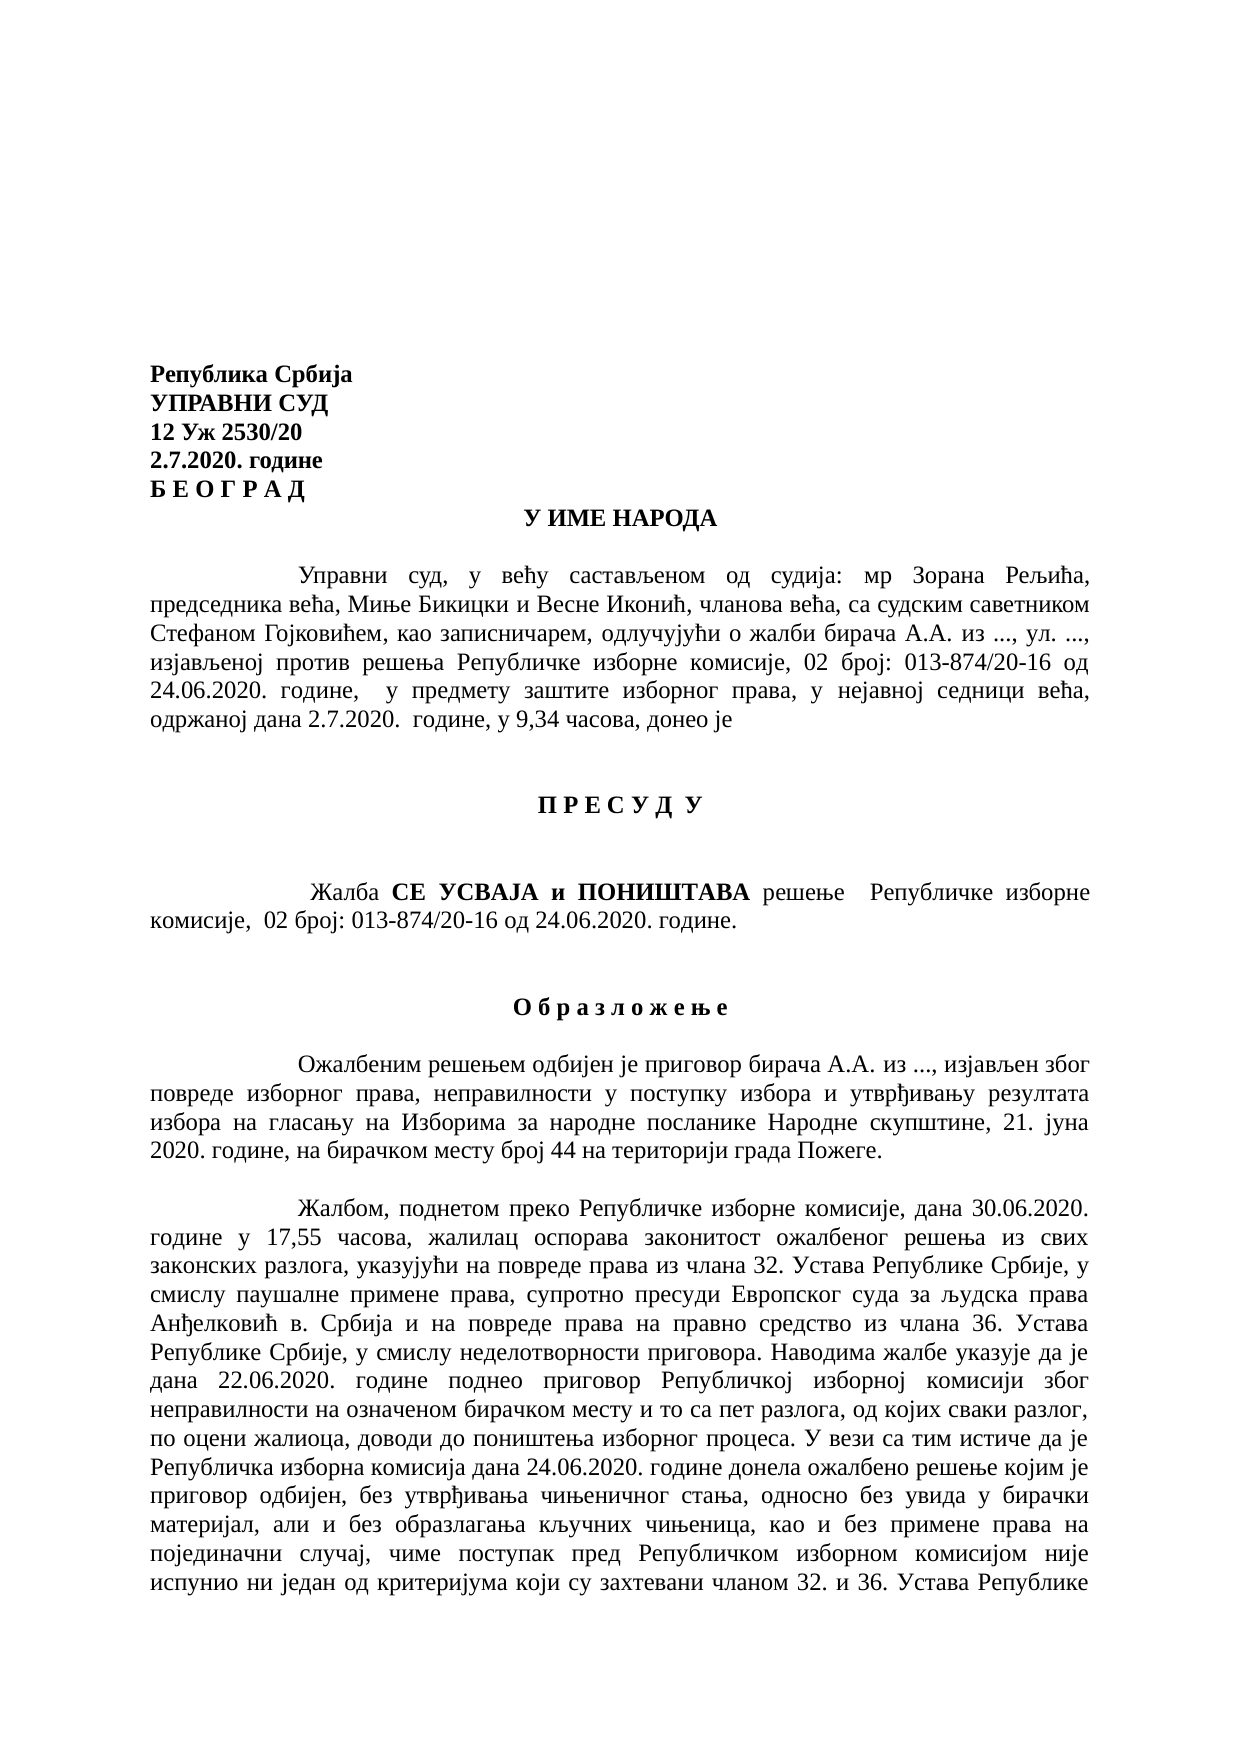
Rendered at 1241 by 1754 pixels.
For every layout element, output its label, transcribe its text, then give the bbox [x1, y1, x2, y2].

text П Р Е С У Д У [150, 790, 1090, 819]
text 2.7.2020. године [150, 445, 1090, 474]
text О б р а з л о ж е њ е [150, 992, 1090, 1020]
text 12 Уж 2530/20 [150, 417, 1090, 445]
text Б Е О Г Р А Д [150, 474, 1090, 503]
text Жалбом, поднетом преко Републичке изборне комисије, дана 30.06.2020. године у 17,55 часова, жалилац оспорава законитост ожалбеног решења из свих законских разлога, указујући на повреде права из члана 32. Устава Републике Србије, у смислу паушалне примене права, супротно пресуди Европског суда за људска права Анђелковић в. Србија и на повреде права на правно средство из члана 36. Устава Републике Србије, у смислу неделотворности приговора. Наводима жалбе указује да је дана 22.06.2020. године поднео приговор Републичкоj изборној комисији због неправилности на означеном бирачком месту и то са пет разлога, од којих сваки разлог, по оцени жалиоца, доводи до поништења изборног процеса. У вези са тим истиче да је Републичка изборна комисија дана 24.06.2020. године донела ожалбено решење којим је приговор одбијен, без утврђивања чињеничног стања, односно без увида у бирачки материјал, али и без образлагања кључних чињеница, као и без примене права на појединачни случај, чиме поступак пред Републичком изборном комисијом није испунио ни један од критеријума који су захтевани чланом 32. и 36. Устава Републике [150, 1193, 1090, 1595]
text Жалба СЕ УСВАЈА и ПОНИШТАВА решење Републичке изборне комисије, 02 број: 013-874/20-16 од 24.06.2020. године. [150, 877, 1090, 934]
text Управни суд, у већу састављеном од судија: мр Зорана Рељића, председника већа, Миње Бикицки и Весне Иконић, чланова већа, са судским саветником Стефаном Гојковићем, као записничарем, одлучујући о жалби бирача A.A. из ..., ул. ..., изјављеној против решења Републичке изборне комисије, 02 број: 013-874/20-16 од 24.06.2020. године, у предмету заштите изборног права, у нејавној седници већа, одржаној дана 2.7.2020. године, у 9,34 часова, донео је [150, 560, 1090, 733]
text Ожалбеним решењем одбијен је приговор бирача A.A. из ..., изјављен због повреде изборног права, неправилности у поступку избора и утврђивању резултата избора на гласању на Изборима за народне посланике Народне скупштине, 21. јуна 2020. године, на бирачком месту број 44 на територији града Пожеге. [150, 1049, 1090, 1164]
text Република Србија [150, 148, 1090, 388]
text У ИМЕ НАРОДА [150, 503, 1090, 532]
text УПРАВНИ СУД [150, 388, 1090, 417]
